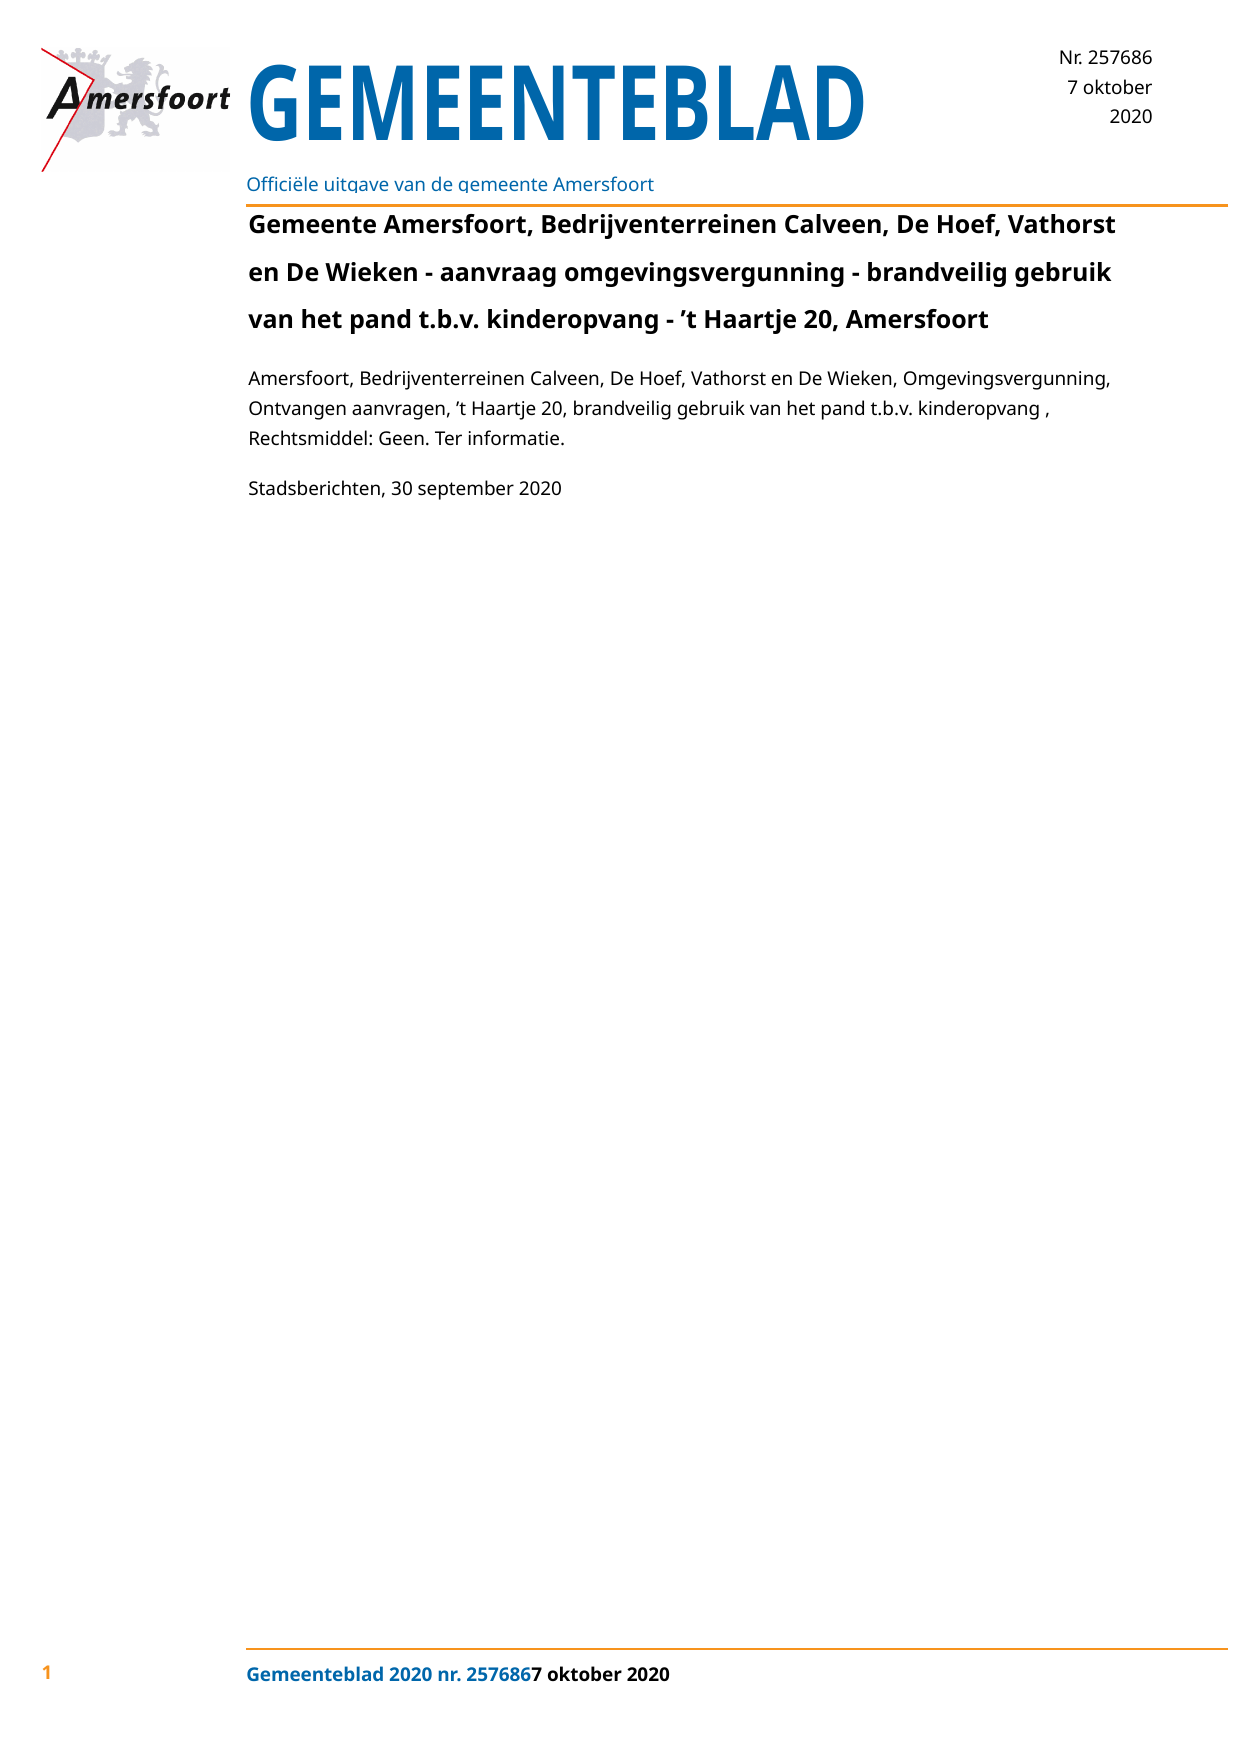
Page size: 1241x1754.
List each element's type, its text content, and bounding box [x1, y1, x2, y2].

text Stadsberichten, 30 september 2020 [248, 475, 1152, 501]
text Gemeente Amersfoort, Bedrijventerreinen Calveen, De Hoef, Vathorst en De Wieken - aanvraag omgevingsvergunning - brandveilig gebruik van het pand t.b.v. kinderopvang - ’t Haartje 20, Amersfoort [248, 207, 1152, 336]
picture [41, 47, 231, 172]
text Amersfoort, Bedrijventerreinen Calveen, De Hoef, Vathorst en De Wieken, Omgevingsvergunning, Ontvangen aanvragen, ’t Haartje 20, brandveilig gebruik van het pand t.b.v. kinderopvang , Rechtsmiddel: Geen. Ter informatie. [248, 366, 1152, 450]
